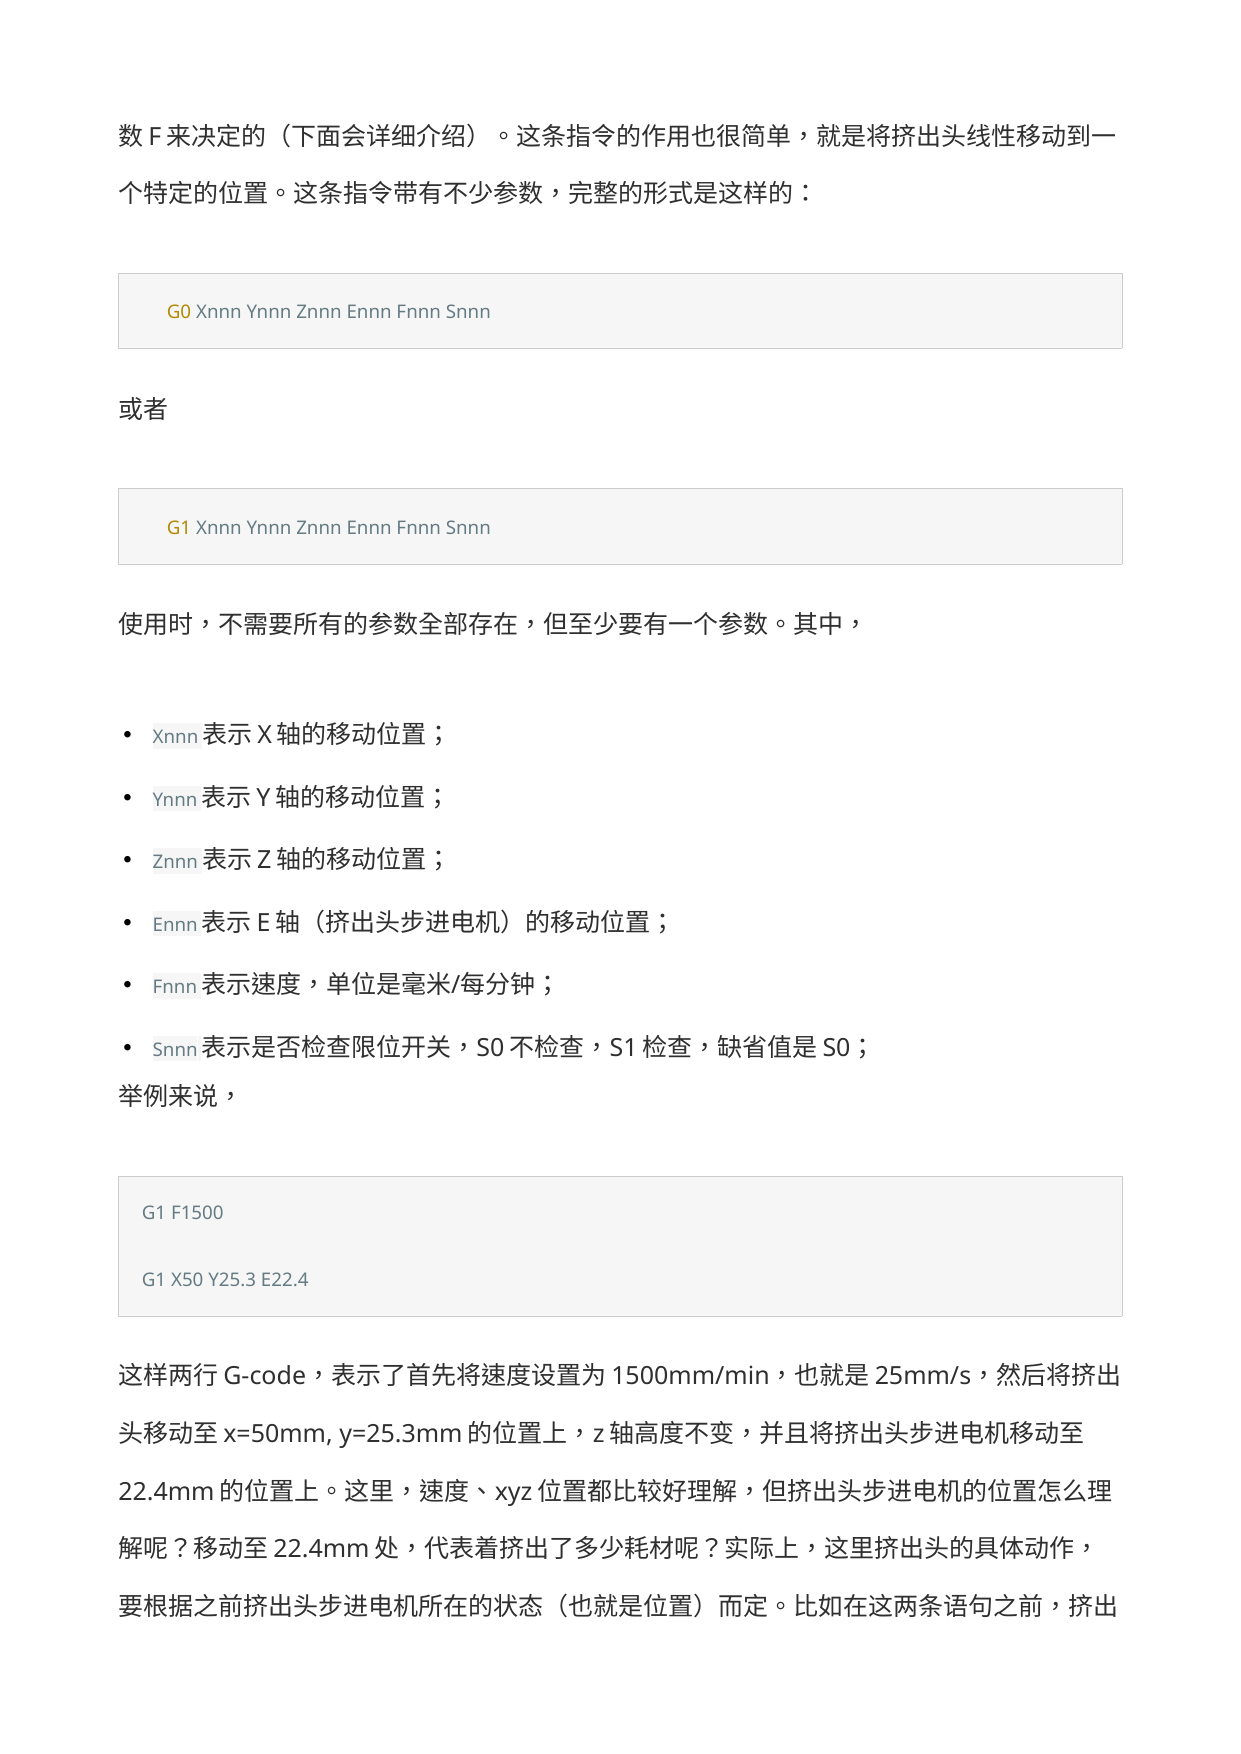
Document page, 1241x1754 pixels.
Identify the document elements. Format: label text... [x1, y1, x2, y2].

text G1 X50 Y25.3 E22.4 [119, 1243, 1122, 1316]
text 数F来决定的（下面会详细介绍）。这条指令的作用也很简单，就是将挤出头线性移动到一个特定的位置。这条指令带有不少参数，完整的形式是这样的： [118, 118, 1122, 210]
text 或者 [118, 391, 1122, 426]
list Ennn表示E轴（挤出头步进电机）的移动位置； [123, 891, 1122, 938]
text G0 Xnnn Ynnn Znnn Ennn Fnnn Snnn [119, 274, 1122, 348]
list Snnn表示是否检查限位开关，S0不检查，S1检查，缺省值是S0； [123, 1016, 1122, 1063]
list Ynnn表示Y轴的移动位置； [123, 766, 1122, 813]
list Znnn表示Z轴的移动位置； [123, 829, 1122, 876]
text 这样两行G-code，表示了首先将速度设置为1500mm/min，也就是25mm/s，然后将挤出头移动至x=50mm, y=25.3mm的位置上，z轴高度不变，并且将挤出头步进电机移动至22.4mm的位置上。这里，速度、xyz位置都比较好理解，但挤出头步进电机的位置怎么理解呢？移动至22.4mm处，代表着挤出了多少耗材呢？实际上，这里挤出头的具体动作，要根据之前挤出头步进电机所在的状态（也就是位置）而定。比如在这两条语句之前，挤出 [118, 1358, 1122, 1623]
text 使用时，不需要所有的参数全部存在，但至少要有一个参数。其中， [118, 607, 1122, 641]
list Fnnn表示速度，单位是毫米/每分钟； [123, 954, 1122, 1001]
text 举例来说， [118, 1079, 1122, 1113]
text G1 Xnnn Ynnn Znnn Ennn Fnnn Snnn [119, 489, 1122, 564]
list Xnnn表示X轴的移动位置； [123, 704, 1122, 751]
text G1 F1500 [119, 1177, 1122, 1225]
